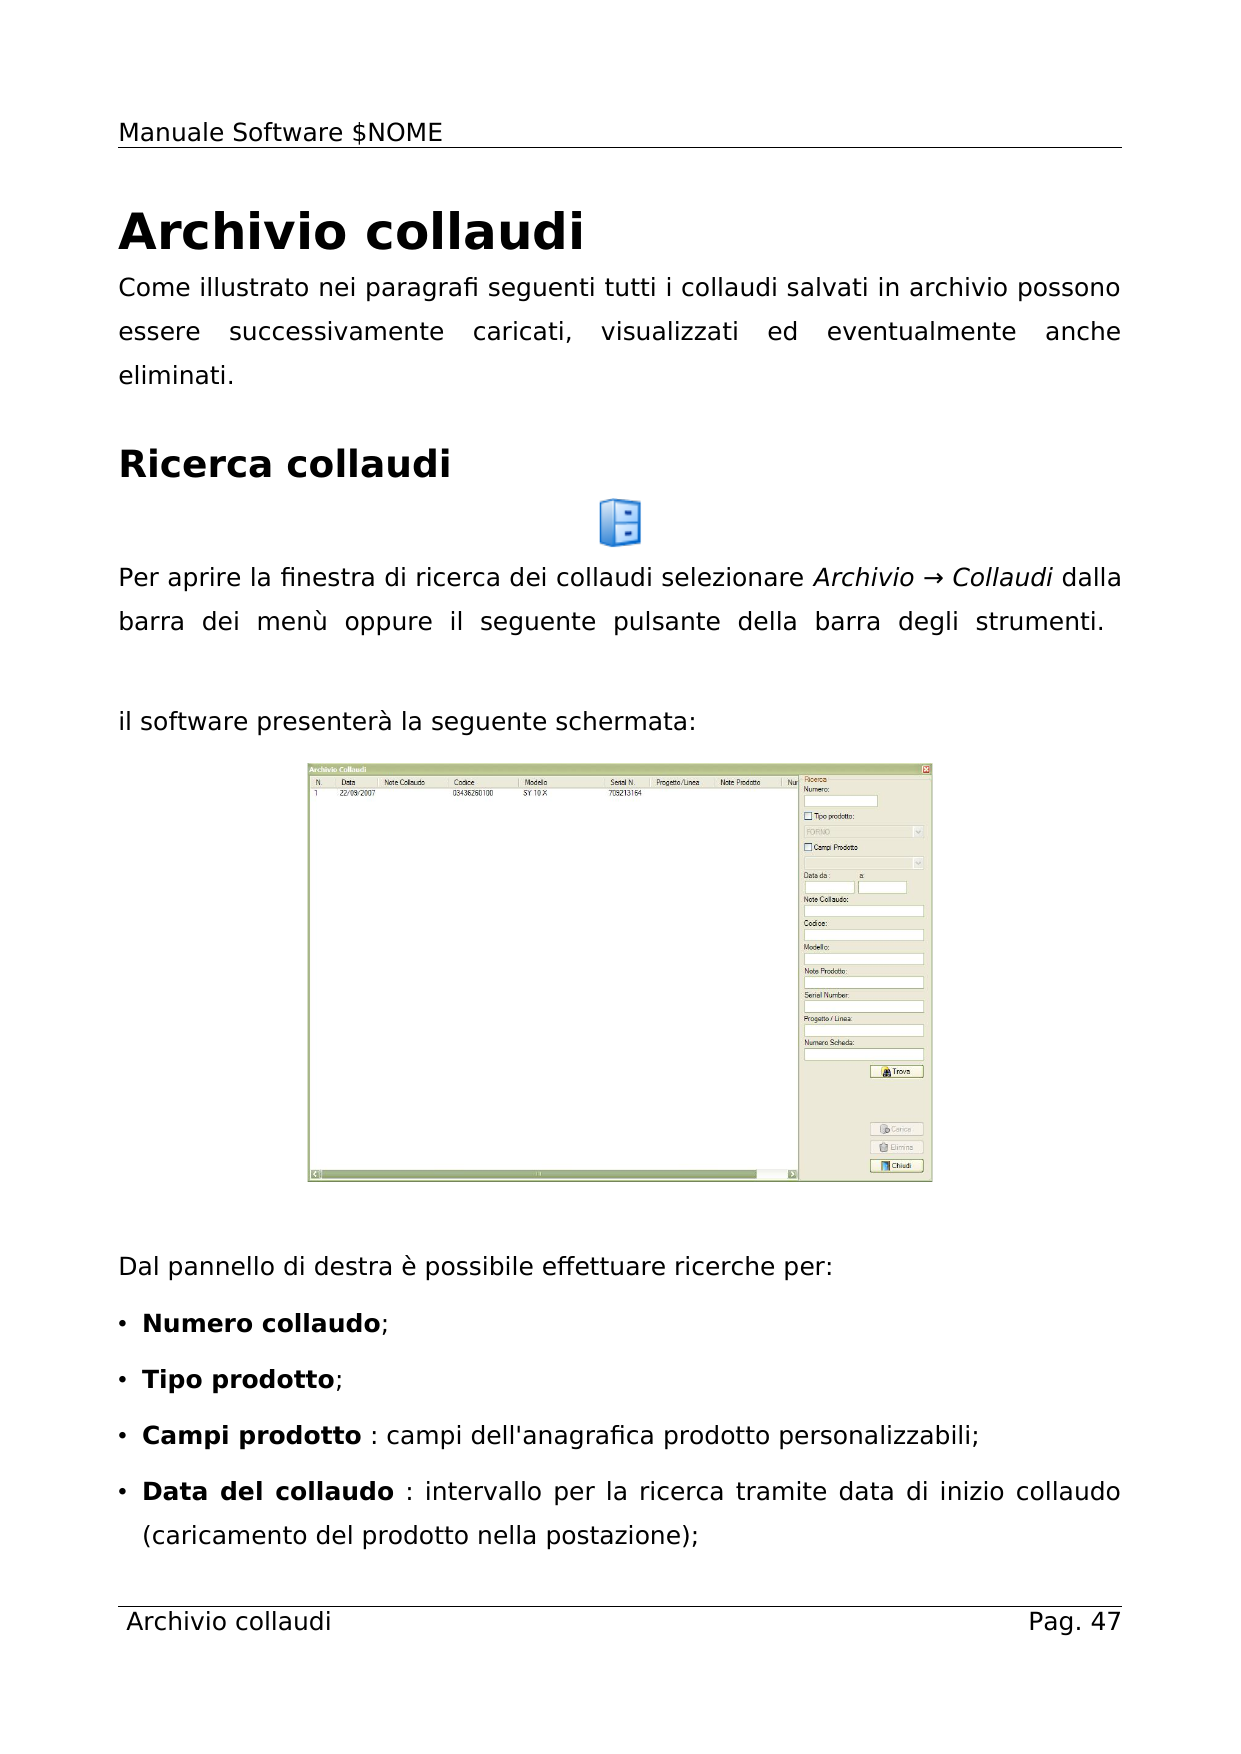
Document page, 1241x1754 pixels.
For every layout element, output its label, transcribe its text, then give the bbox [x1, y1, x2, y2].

picture [307, 763, 933, 1182]
subtitle Archivio collaudi [118, 203, 1122, 261]
list Numero collaudo; [118, 1309, 1122, 1338]
text Dal pannello di destra è possibile effettuare ricerche per: [118, 1253, 1122, 1282]
text Per aprire la finestra di ricerca dei collaudi selezionare Archivio → Collaudi dalla barra dei menù oppure il seguente pulsante della barra degli strumenti. [118, 498, 1122, 680]
subtitle Ricerca collaudi [118, 442, 1122, 486]
picture [595, 498, 645, 549]
list Campi prodotto : campi dell'anagrafica prodotto personalizzabili; [118, 1421, 1122, 1451]
list Data del collaudo : intervallo per la ricerca tramite data di inizio collaudo (caricamento del prodotto nella postazione); [118, 1478, 1122, 1551]
text il software presenterà la seguente schermata: [118, 707, 1122, 736]
text Come illustrato nei paragrafi seguenti tutti i collaudi salvati in archivio possono essere successivamente caricati, visualizzati ed eventualmente anche eliminati. [118, 273, 1122, 390]
list Tipo prodotto; [118, 1365, 1122, 1394]
